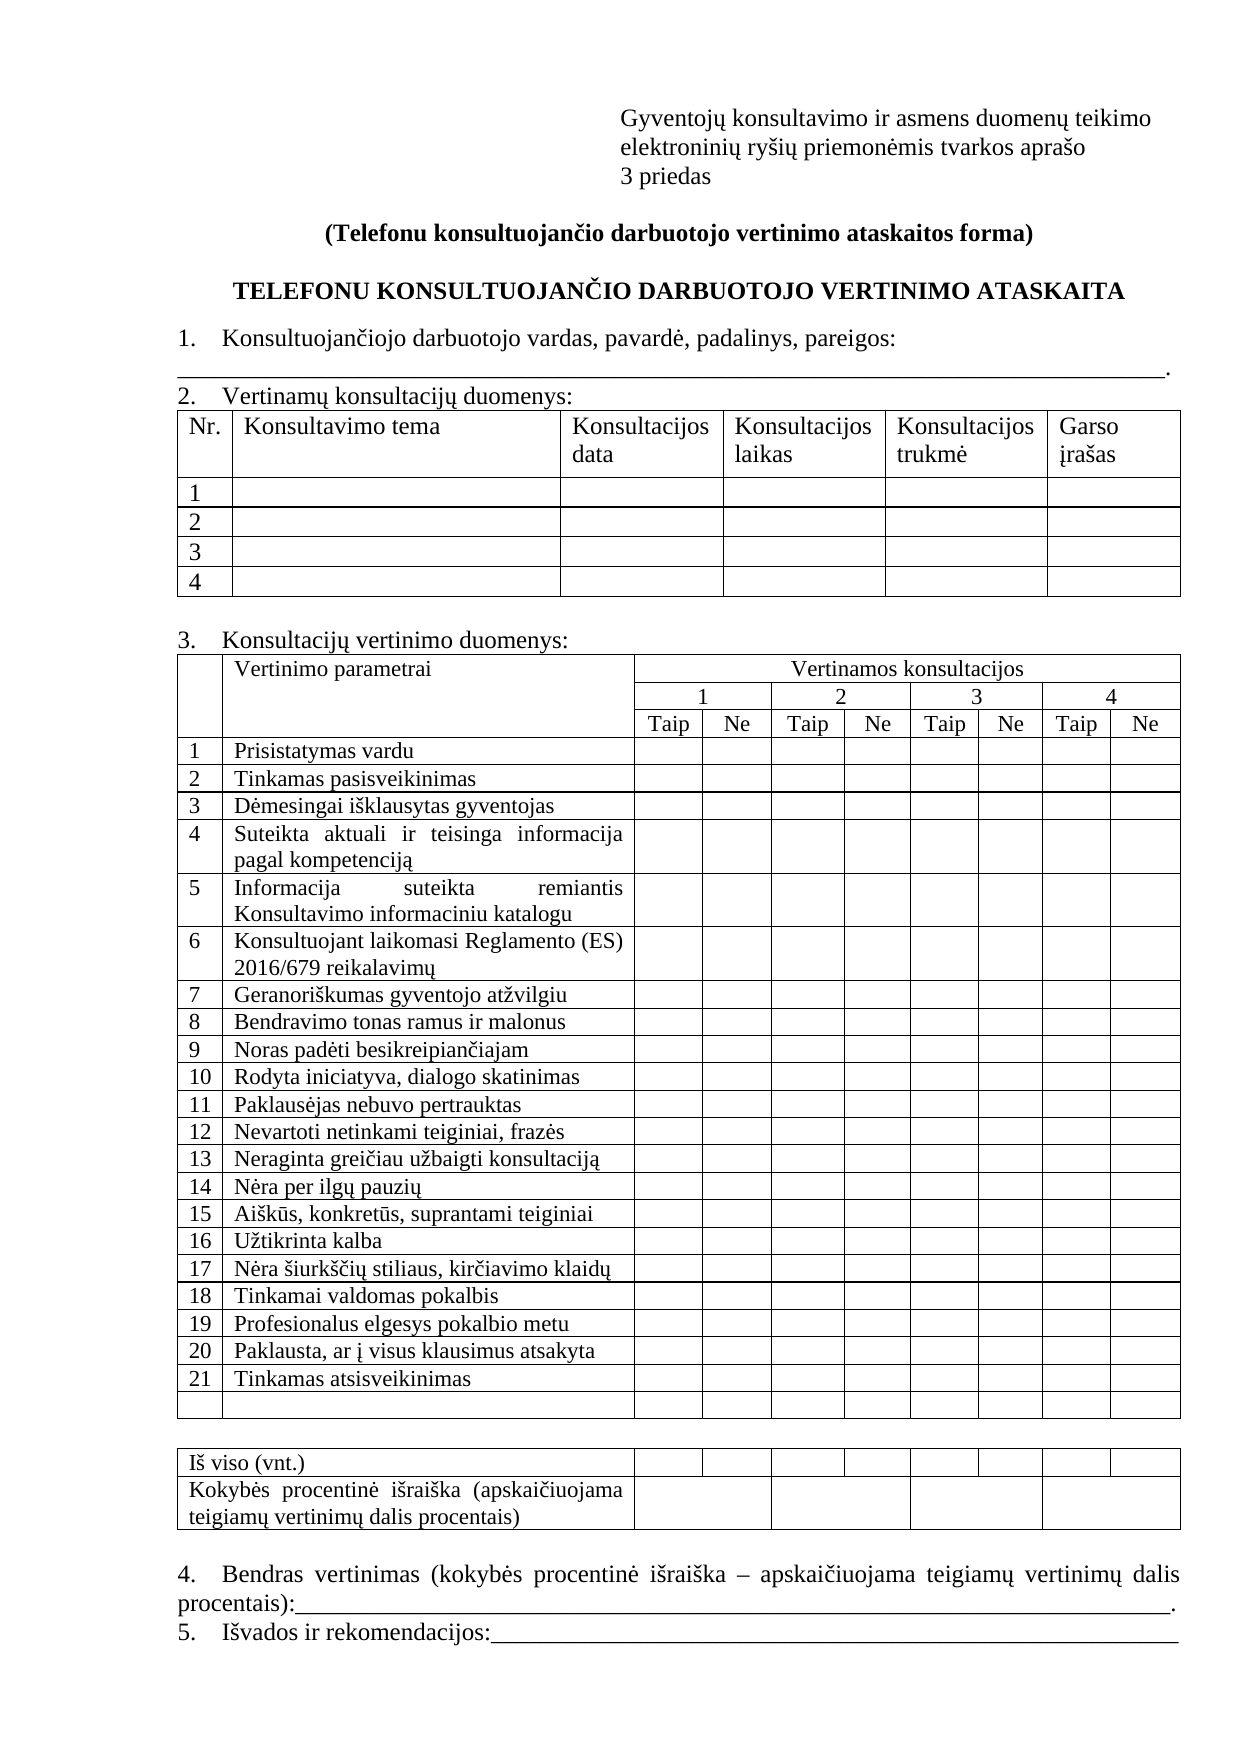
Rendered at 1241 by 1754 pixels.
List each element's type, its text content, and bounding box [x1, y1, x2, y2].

table_cell [979, 820, 1042, 872]
table_cell [886, 537, 1047, 566]
table_cell 4 [1043, 683, 1180, 709]
table_cell [561, 567, 723, 596]
table_cell [1111, 765, 1180, 791]
table_cell Neraginta greičiau užbaigti konsultaciją [223, 1145, 634, 1172]
table_header Konsultavimo tema [233, 411, 560, 477]
table_cell [886, 478, 1047, 506]
table_cell [1111, 1118, 1180, 1144]
text (Telefonu konsultuojančio darbuotojo vertinimo ataskaitos forma) [177, 218, 1181, 247]
table_header Nr. [178, 411, 232, 477]
table_cell [1111, 1145, 1180, 1172]
table_cell [845, 1365, 910, 1391]
table_cell 5 [178, 874, 222, 926]
table_cell [1048, 537, 1180, 566]
table_cell [233, 537, 560, 566]
table_cell [635, 1091, 702, 1117]
table_cell [772, 1392, 844, 1418]
table_cell [703, 1118, 771, 1144]
table_cell [979, 765, 1042, 791]
table_cell Tinkamas pasisveikinimas [223, 765, 634, 791]
table_cell [1043, 1392, 1110, 1418]
table_cell [703, 1009, 771, 1035]
table_cell [1043, 1283, 1110, 1309]
table_cell [979, 1118, 1042, 1144]
table_cell [845, 1310, 910, 1336]
table_cell Prisistatymas vardu [223, 738, 634, 764]
table_cell Suteikta aktuali ir teisinga informacija pagal kompetenciją [223, 820, 634, 872]
table_cell 8 [178, 1009, 222, 1035]
table_cell [845, 1118, 910, 1144]
table_cell [635, 1392, 702, 1418]
table_cell Dėmesingai išklausytas gyventojas [223, 793, 634, 819]
table_cell [703, 927, 771, 980]
table_cell [703, 1200, 771, 1227]
table_cell [703, 820, 771, 872]
table_cell [845, 1173, 910, 1199]
table_cell [635, 1255, 702, 1281]
table_cell [635, 765, 702, 791]
table_cell [703, 1091, 771, 1117]
table_header Konsultacijos laikas [724, 411, 885, 477]
table_header [703, 1449, 771, 1476]
table_cell [979, 1255, 1042, 1281]
table_cell [1043, 1310, 1110, 1336]
table_cell 2 [178, 508, 232, 536]
table_cell 20 [178, 1337, 222, 1363]
table_cell [724, 567, 885, 596]
table_cell [635, 1009, 702, 1035]
table_cell [772, 1310, 844, 1336]
table_cell 1 [635, 683, 771, 709]
table_cell [1111, 793, 1180, 819]
table_cell [1111, 1091, 1180, 1117]
table_cell [1048, 478, 1180, 506]
table_cell [979, 793, 1042, 819]
table_cell [223, 1392, 634, 1418]
table_cell [1043, 1365, 1110, 1391]
table_cell [772, 927, 844, 980]
table_cell [911, 765, 978, 791]
table_cell [703, 1310, 771, 1336]
table_cell Ne [979, 710, 1042, 737]
table_cell [911, 1283, 978, 1309]
table_cell [911, 1145, 978, 1172]
table_cell [979, 874, 1042, 926]
text 3 priedas [177, 161, 1181, 190]
table_cell [911, 1365, 978, 1391]
table_cell [1111, 1009, 1180, 1035]
table_cell [772, 1283, 844, 1309]
table_header [635, 1449, 702, 1476]
table_cell [1043, 765, 1110, 791]
table_cell [772, 1091, 844, 1117]
table_cell [233, 567, 560, 596]
table_cell [703, 1283, 771, 1309]
table_cell [635, 793, 702, 819]
table_cell Ne [845, 710, 910, 737]
table_cell [772, 1063, 844, 1089]
table_cell Nevartoti netinkami teiginiai, frazės [223, 1118, 634, 1144]
table_cell Nėra per ilgų pauzių [223, 1173, 634, 1199]
table_cell [1111, 1228, 1180, 1254]
table_cell [635, 1283, 702, 1309]
table_cell [772, 1118, 844, 1144]
table_cell [845, 793, 910, 819]
table_cell [1048, 567, 1180, 596]
table_cell [886, 567, 1047, 596]
table_cell [1111, 820, 1180, 872]
table_cell [845, 765, 910, 791]
table_cell [703, 1365, 771, 1391]
table_cell 1 [178, 738, 222, 764]
table_cell [561, 478, 723, 506]
table_cell Paklausėjas nebuvo pertrauktas [223, 1091, 634, 1117]
table_cell [772, 1255, 844, 1281]
table_header [178, 655, 222, 737]
table_cell [1043, 1036, 1110, 1062]
table_cell [979, 1365, 1042, 1391]
table_cell [845, 820, 910, 872]
text 4. Bendras vertinimas (kokybės procentinė išraiška – apskaičiuojama teigiamų vertinimų dalis procentais):______________________________________________________________________. [177, 1559, 1181, 1617]
text 5. Išvados ir rekomendacijos:_______________________________________________________ [177, 1617, 1181, 1645]
table_cell [845, 738, 910, 764]
table_cell [635, 927, 702, 980]
table_cell [1111, 1255, 1180, 1281]
table_cell 1 [178, 478, 232, 506]
table_cell [979, 1310, 1042, 1336]
table_cell [845, 1091, 910, 1117]
table_cell [845, 927, 910, 980]
table_cell Tinkamai valdomas pokalbis [223, 1283, 634, 1309]
table_cell Tinkamas atsisveikinimas [223, 1365, 634, 1391]
table_cell [911, 981, 978, 1007]
table_cell Bendravimo tonas ramus ir malonus [223, 1009, 634, 1035]
table_header Konsultacijos data [561, 411, 723, 477]
table_cell [772, 1228, 844, 1254]
table_cell Kokybės procentinė išraiška (apskaičiuojama teigiamų vertinimų dalis procentais) [178, 1477, 634, 1529]
table_cell [1043, 981, 1110, 1007]
table_cell 4 [178, 820, 222, 872]
table_cell Ne [1111, 710, 1180, 737]
table_cell [1111, 1036, 1180, 1062]
table_cell [772, 765, 844, 791]
table_cell [979, 1228, 1042, 1254]
table_cell [635, 1310, 702, 1336]
table_cell 2 [772, 683, 910, 709]
table_cell [1111, 1392, 1180, 1418]
table_cell [1111, 738, 1180, 764]
table_cell [979, 1173, 1042, 1199]
table_cell [233, 478, 560, 506]
table_cell [1043, 820, 1110, 872]
table_cell [1043, 1228, 1110, 1254]
table_cell [979, 927, 1042, 980]
table_cell Informacija suteikta remiantis Konsultavimo informaciniu katalogu [223, 874, 634, 926]
table_cell Geranoriškumas gyventojo atžvilgiu [223, 981, 634, 1007]
table_cell [635, 1118, 702, 1144]
table_header Vertinimo parametrai [223, 655, 634, 737]
table_cell [703, 765, 771, 791]
table_cell [635, 738, 702, 764]
table_header [979, 1449, 1042, 1476]
table_cell [911, 1392, 978, 1418]
table_cell [911, 1477, 1042, 1529]
table_header Iš viso (vnt.) [178, 1449, 634, 1476]
table_cell [1043, 1118, 1110, 1144]
table_cell 9 [178, 1036, 222, 1062]
table_cell [845, 1200, 910, 1227]
table_cell [1043, 793, 1110, 819]
table_cell [635, 1365, 702, 1391]
table_cell [772, 738, 844, 764]
text elektroninių ryšių priemonėmis tvarkos aprašo [177, 132, 1181, 161]
table_cell 18 [178, 1283, 222, 1309]
table_cell Taip [1043, 710, 1110, 737]
table_cell 17 [178, 1255, 222, 1281]
table_cell [1043, 1200, 1110, 1227]
table_cell [772, 874, 844, 926]
table_cell [178, 1392, 222, 1418]
table_cell [724, 478, 885, 506]
table_cell [845, 1063, 910, 1089]
table_cell [911, 927, 978, 980]
table_cell [1043, 1477, 1180, 1529]
table_cell [911, 1118, 978, 1144]
table_cell [772, 820, 844, 872]
table_cell [911, 1173, 978, 1199]
table_cell [911, 1200, 978, 1227]
table_cell [979, 1283, 1042, 1309]
table_cell [703, 1392, 771, 1418]
table_cell [1043, 1009, 1110, 1035]
table_cell [979, 1392, 1042, 1418]
table_cell [635, 1063, 702, 1089]
table_cell 13 [178, 1145, 222, 1172]
table_cell Konsultuojant laikomasi Reglamento (ES) 2016/679 reikalavimų [223, 927, 634, 980]
table_cell Profesionalus elgesys pokalbio metu [223, 1310, 634, 1336]
table_cell Taip [911, 710, 978, 737]
table_cell Paklausta, ar į visus klausimus atsakyta [223, 1337, 634, 1363]
table_cell [772, 981, 844, 1007]
table_cell 15 [178, 1200, 222, 1227]
table_cell [1111, 1337, 1180, 1363]
table_cell [772, 1477, 910, 1529]
table_cell [635, 1228, 702, 1254]
table_cell [772, 1200, 844, 1227]
table_cell [979, 981, 1042, 1007]
table_header Vertinamos konsultacijos [635, 655, 1180, 682]
table_cell 3 [911, 683, 1042, 709]
table_cell [1043, 1255, 1110, 1281]
table_cell [911, 1310, 978, 1336]
table_header [845, 1449, 910, 1476]
table_cell [1043, 874, 1110, 926]
table_cell [1111, 1283, 1180, 1309]
text TELEFONU KONSULTUOJANČIO DARBUOTOJO VERTINIMO ATASKAITA [177, 276, 1181, 305]
table_cell [1043, 1173, 1110, 1199]
table_cell [979, 1036, 1042, 1062]
table_cell [561, 537, 723, 566]
table_cell 6 [178, 927, 222, 980]
table_cell [772, 1036, 844, 1062]
table_cell [886, 508, 1047, 536]
table_cell 4 [178, 567, 232, 596]
table_cell Noras padėti besikreipiančiajam [223, 1036, 634, 1062]
table_cell [635, 820, 702, 872]
table_cell [1043, 1091, 1110, 1117]
table_cell [703, 981, 771, 1007]
table_cell [845, 1145, 910, 1172]
table_cell [1111, 1200, 1180, 1227]
table_cell [911, 1337, 978, 1363]
table_cell [772, 793, 844, 819]
table_cell [772, 1145, 844, 1172]
table_cell [561, 508, 723, 536]
table_cell [911, 1063, 978, 1089]
table_cell Užtikrinta kalba [223, 1228, 634, 1254]
table_cell [1111, 927, 1180, 980]
table_cell [845, 981, 910, 1007]
table_cell [911, 1009, 978, 1035]
table_header [1111, 1449, 1180, 1476]
table_cell 19 [178, 1310, 222, 1336]
table_cell Ne [703, 710, 771, 737]
table_cell [1111, 874, 1180, 926]
table_cell [845, 1392, 910, 1418]
table_header [911, 1449, 978, 1476]
table_cell 16 [178, 1228, 222, 1254]
table_cell [724, 537, 885, 566]
text 3. Konsultacijų vertinimo duomenys: [177, 626, 1181, 654]
table_cell [845, 1036, 910, 1062]
table_cell [703, 1036, 771, 1062]
table_cell 2 [178, 765, 222, 791]
table_cell [1043, 1063, 1110, 1089]
table_cell [845, 1255, 910, 1281]
table_cell [1043, 1145, 1110, 1172]
table_cell 7 [178, 981, 222, 1007]
table_cell [1043, 927, 1110, 980]
table_header Konsultacijos trukmė [886, 411, 1047, 477]
table_cell [911, 738, 978, 764]
table_cell [845, 1228, 910, 1254]
table_cell [724, 508, 885, 536]
table_cell [979, 1200, 1042, 1227]
table_cell 3 [178, 793, 222, 819]
table_cell [911, 874, 978, 926]
table_cell [635, 981, 702, 1007]
table_cell [703, 874, 771, 926]
table_cell [845, 1283, 910, 1309]
table_cell [703, 1063, 771, 1089]
text 1. Konsultuojančiojo darbuotojo vardas, pavardė, padalinys, pareigos: [177, 323, 1181, 352]
table_header Garso įrašas [1048, 411, 1180, 477]
table_cell [635, 1477, 771, 1529]
table_header [1043, 1449, 1110, 1476]
table_cell [911, 820, 978, 872]
table_cell [911, 1091, 978, 1117]
table_cell Taip [635, 710, 702, 737]
text 2. Vertinamų konsultacijų duomenys: [177, 381, 1181, 410]
table_cell [979, 1009, 1042, 1035]
table_header [772, 1449, 844, 1476]
table_cell Rodyta iniciatyva, dialogo skatinimas [223, 1063, 634, 1089]
table_cell [703, 1255, 771, 1281]
table_cell [772, 1009, 844, 1035]
table_cell [1111, 1365, 1180, 1391]
table_cell [979, 1145, 1042, 1172]
table_cell [703, 793, 771, 819]
table_cell Nėra šiurkščių stiliaus, kirčiavimo klaidų [223, 1255, 634, 1281]
table_cell [233, 508, 560, 536]
table_cell 12 [178, 1118, 222, 1144]
table_cell [703, 1228, 771, 1254]
table_cell [979, 1063, 1042, 1089]
table_cell [635, 1200, 702, 1227]
table_cell [772, 1337, 844, 1363]
text Gyventojų konsultavimo ir asmens duomenų teikimo [177, 103, 1181, 132]
table_cell [635, 1337, 702, 1363]
table_cell [979, 1091, 1042, 1117]
table_cell Taip [772, 710, 844, 737]
table_cell [703, 1145, 771, 1172]
table_cell 14 [178, 1173, 222, 1199]
table_cell [911, 793, 978, 819]
table_cell 11 [178, 1091, 222, 1117]
table_cell [979, 1337, 1042, 1363]
table_cell [1111, 981, 1180, 1007]
table_cell [1048, 508, 1180, 536]
table_cell [911, 1036, 978, 1062]
table_cell [1111, 1310, 1180, 1336]
table_cell 21 [178, 1365, 222, 1391]
table_cell [845, 1337, 910, 1363]
table_cell [772, 1173, 844, 1199]
text _______________________________________________________________________________. [177, 352, 1181, 381]
table_cell [911, 1255, 978, 1281]
table_cell [1111, 1173, 1180, 1199]
table_cell 10 [178, 1063, 222, 1089]
table_cell Aiškūs, konkretūs, suprantami teiginiai [223, 1200, 634, 1227]
table_cell [703, 1337, 771, 1363]
table_cell [845, 874, 910, 926]
table_cell [635, 874, 702, 926]
table_cell [1111, 1063, 1180, 1089]
table_cell [635, 1145, 702, 1172]
table_cell [845, 1009, 910, 1035]
table_cell [703, 738, 771, 764]
table_cell 3 [178, 537, 232, 566]
table_cell [703, 1173, 771, 1199]
table_cell [635, 1036, 702, 1062]
table_cell [911, 1228, 978, 1254]
table_cell [1043, 1337, 1110, 1363]
table_cell [979, 738, 1042, 764]
table_cell [635, 1173, 702, 1199]
table_cell [1043, 738, 1110, 764]
table_cell [772, 1365, 844, 1391]
